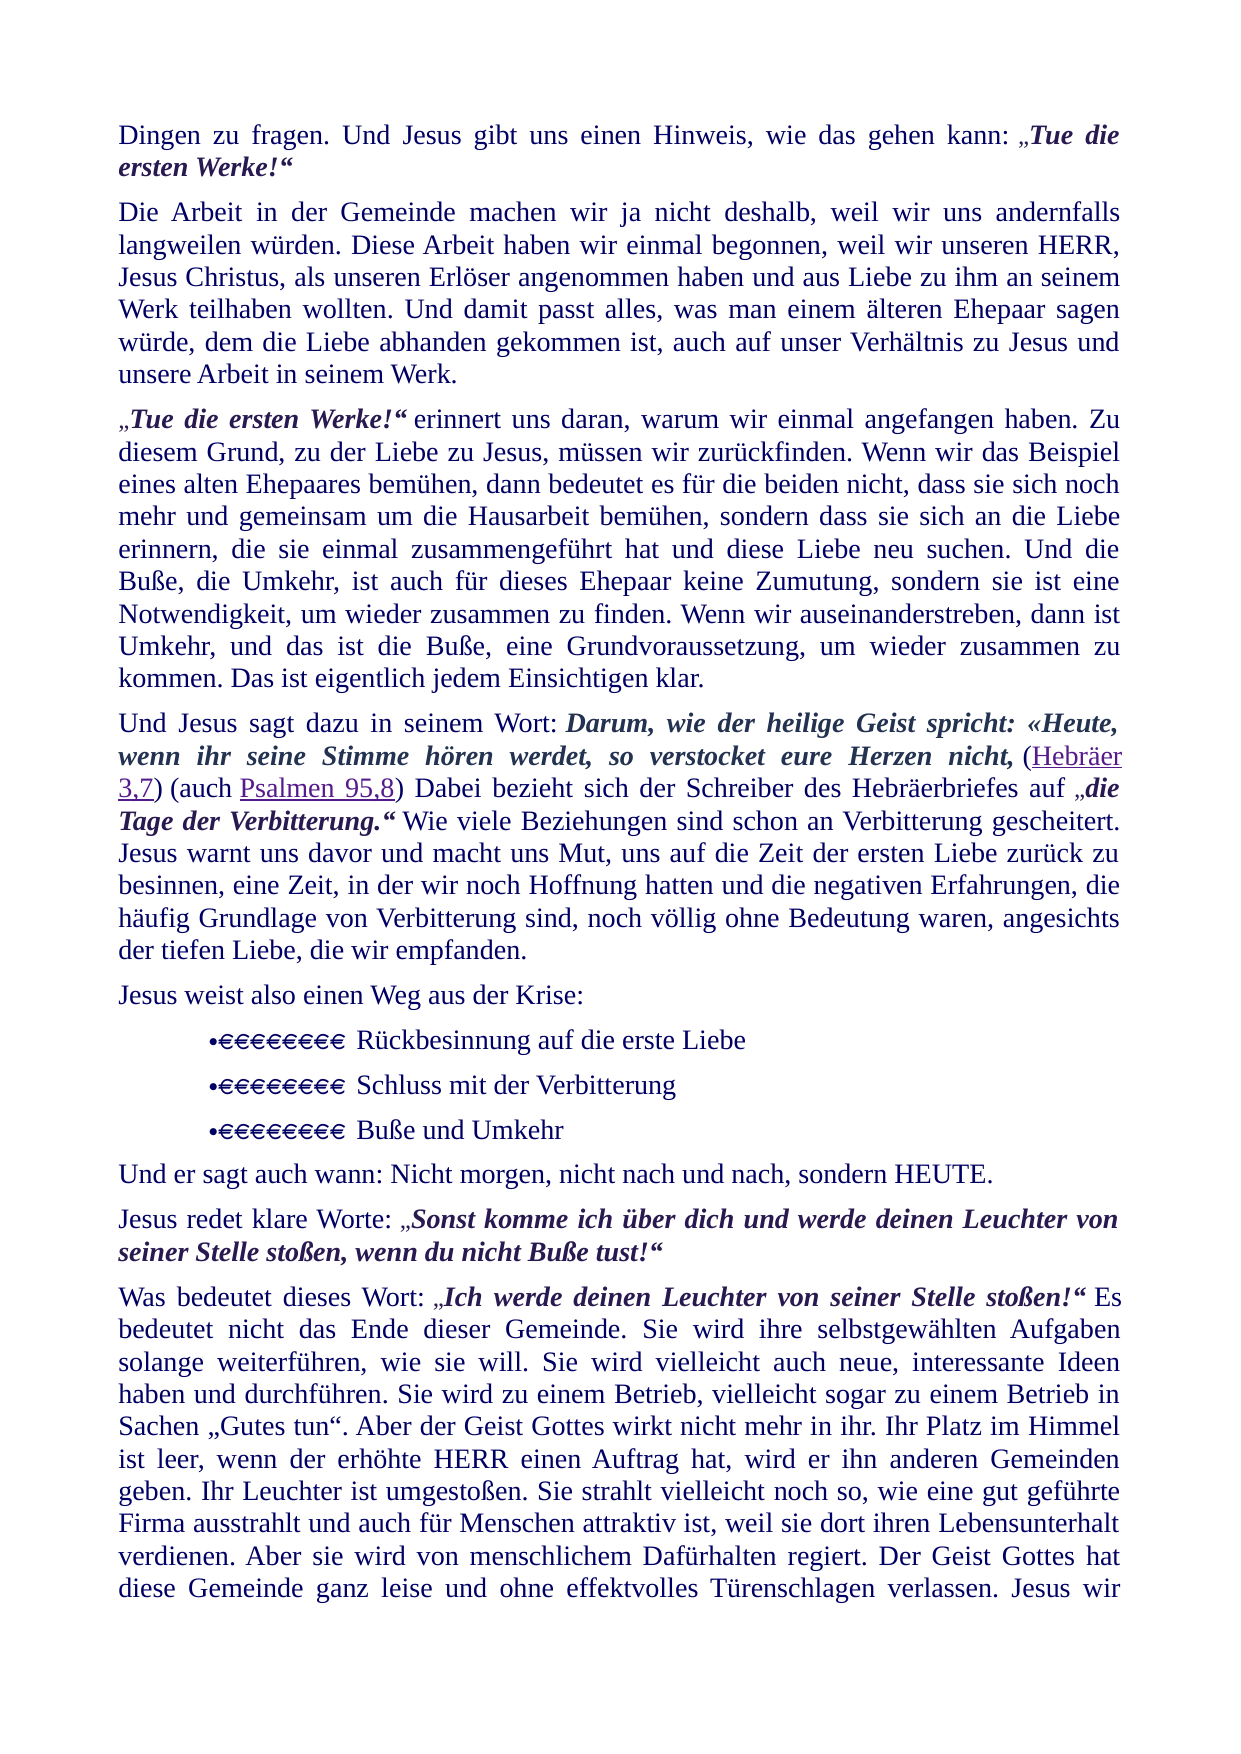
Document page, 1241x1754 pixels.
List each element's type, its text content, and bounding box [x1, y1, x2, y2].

text Und Jesus sagt dazu in seinem Wort: Darum, wie der heilige Geist spricht: «Heute, wenn ihr seine Stimme hören werdet, so verstocket eure Herzen nicht, (Hebräer 3,7) (auch Psalmen 95,8) Dabei bezieht sich der Schreiber des Hebräerbriefes auf „die Tage der Verbitterung.“ Wie viele Beziehungen sind schon an Verbitterung gescheitert. Jesus warnt uns davor und macht uns Mut, uns auf die Zeit der ersten Liebe zurück zu besinnen, eine Zeit, in der wir noch Hoffnung hatten und die negativen Erfahrungen, die häufig Grundlage von Verbitterung sind, noch völlig ohne Bedeutung waren, angesichts der tiefen Liebe, die wir empfanden. [118, 706, 1122, 966]
text „Tue die ersten Werke!“ erinnert uns daran, warum wir einmal angefangen haben. Zu diesem Grund, zu der Liebe zu Jesus, müssen wir zurückfinden. Wenn wir das Beispiel eines alten Ehepaares bemühen, dann bedeutet es für die beiden nicht, dass sie sich noch mehr und gemeinsam um die Hausarbeit bemühen, sondern dass sie sich an die Liebe erinnern, die sie einmal zusammengeführt hat und diese Liebe neu suchen. Und die Buße, die Umkehr, ist auch für dieses Ehepaar keine Zumutung, sondern sie ist eine Notwendigkeit, um wieder zusammen zu finden. Wenn wir auseinanderstreben, dann ist Umkehr, und das ist die Buße, eine Grundvoraussetzung, um wieder zusammen zu kommen. Das ist eigentlich jedem Einsichtigen klar. [118, 402, 1122, 694]
text Die Arbeit in der Gemeinde machen wir ja nicht deshalb, weil wir uns andernfalls langweilen würden. Diese Arbeit haben wir einmal begonnen, weil wir unseren HERR, Jesus Christus, als unseren Erlöser angenommen haben und aus Liebe zu ihm an seinem Werk teilhaben wollten. Und damit passt alles, was man einem älteren Ehepaar sagen würde, dem die Liebe abhanden gekommen ist, auch auf unser Verhältnis zu Jesus und unsere Arbeit in seinem Werk. [118, 195, 1122, 390]
text Und er sagt auch wann: Nicht morgen, nicht nach und nach, sondern HEUTE. [118, 1158, 1122, 1190]
text Jesus redet klare Worte: „Sonst komme ich über dich und werde deinen Leuchter von seiner Stelle stoßen, wenn du nicht Buße tust!“ [118, 1202, 1122, 1267]
text · Rückbesinnung auf die erste Liebe [209, 1023, 1122, 1055]
text Was bedeutet dieses Wort: „Ich werde deinen Leuchter von seiner Stelle stoßen!“ Es bedeutet nicht das Ende dieser Gemeinde. Sie wird ihre selbstgewählten Aufgaben solange weiterführen, wie sie will. Sie wird vielleicht auch neue, interessante Ideen haben und durchführen. Sie wird zu einem Betrieb, vielleicht sogar zu einem Betrieb in Sachen „Gutes tun“. Aber der Geist Gottes wirkt nicht mehr in ihr. Ihr Platz im Himmel ist leer, wenn der erhöhte HERR einen Auftrag hat, wird er ihn anderen Gemeinden geben. Ihr Leuchter ist umgestoßen. Sie strahlt vielleicht noch so, wie eine gut geführte Firma ausstrahlt und auch für Menschen attraktiv ist, weil sie dort ihren Lebensunterhalt verdienen. Aber sie wird von menschlichem Dafürhalten regiert. Der Geist Gottes hat diese Gemeinde ganz leise und ohne effektvolles Türenschlagen verlassen. Jesus wir [118, 1280, 1122, 1604]
text Dingen zu fragen. Und Jesus gibt uns einen Hinweis, wie das gehen kann: „Tue die ersten Werke!“ [118, 118, 1122, 183]
text Jesus weist also einen Weg aus der Krise: [118, 978, 1122, 1010]
text · Buße und Umkehr [209, 1113, 1122, 1145]
text · Schluss mit der Verbitterung [209, 1068, 1122, 1100]
